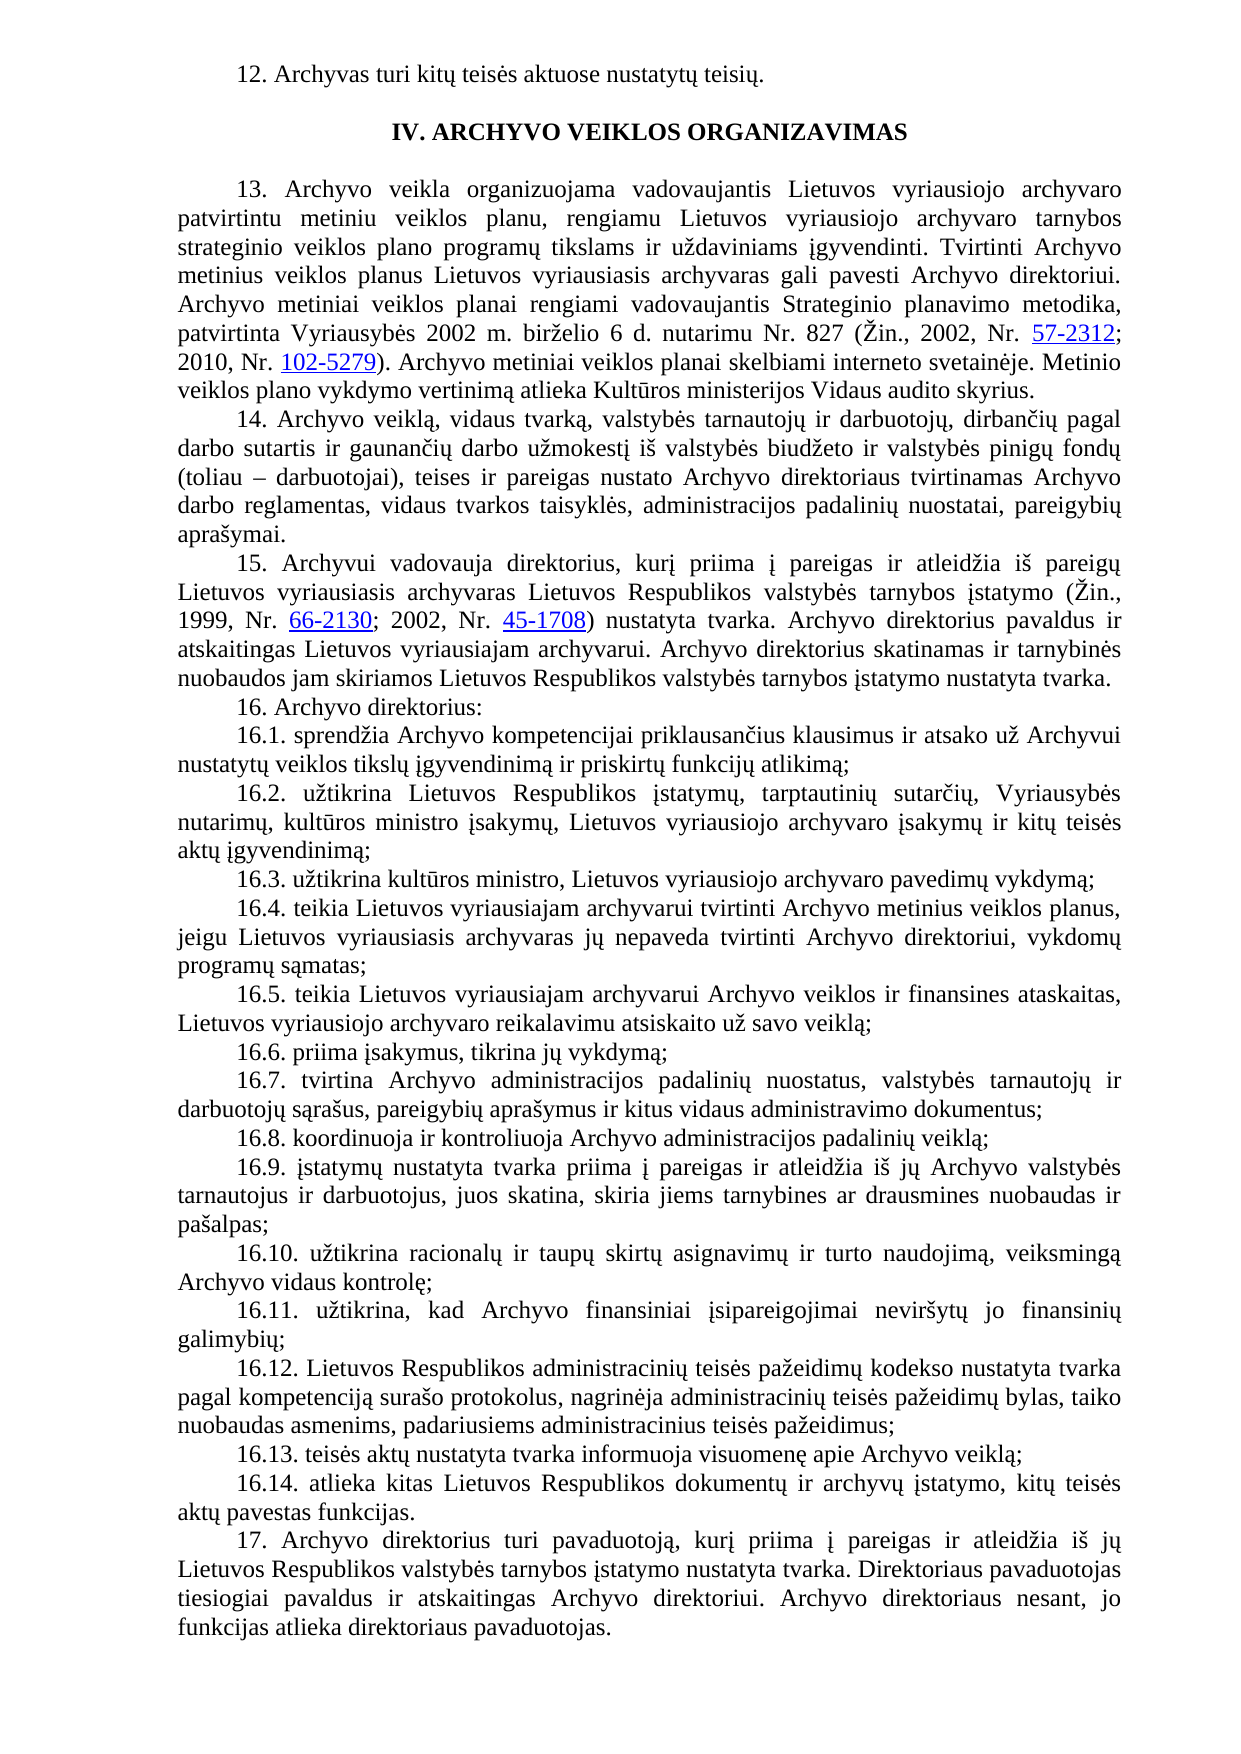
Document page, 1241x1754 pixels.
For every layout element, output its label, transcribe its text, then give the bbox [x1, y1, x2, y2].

text 16.7. tvirtina Archyvo administracijos padalinių nuostatus, valstybės tarnautojų ir darbuotojų sąrašus, pareigybių aprašymus ir kitus vidaus administravimo dokumentus; [177, 1065, 1122, 1123]
text 16.6. priima įsakymus, tikrina jų vykdymą; [177, 1037, 1122, 1065]
text 16.3. užtikrina kultūros ministro, Lietuvos vyriausiojo archyvaro pavedimų vykdymą; [177, 864, 1122, 893]
text 16.11. užtikrina, kad Archyvo finansiniai įsipareigojimai neviršytų jo finansinių galimybių; [177, 1295, 1122, 1353]
text 16.12. Lietuvos Respublikos administracinių teisės pažeidimų kodekso nustatyta tvarka pagal kompetenciją surašo protokolus, nagrinėja administracinių teisės pažeidimų bylas, taiko nuobaudas asmenims, padariusiems administracinius teisės pažeidimus; [177, 1353, 1122, 1439]
text 12. Archyvas turi kitų teisės aktuose nustatytų teisių. [177, 59, 1122, 88]
text 16. Archyvo direktorius: [177, 692, 1122, 720]
text 16.13. teisės aktų nustatyta tvarka informuoja visuomenę apie Archyvo veiklą; [177, 1439, 1122, 1468]
text 16.5. teikia Lietuvos vyriausiajam archyvarui Archyvo veiklos ir finansines ataskaitas, Lietuvos vyriausiojo archyvaro reikalavimu atsiskaito už savo veiklą; [177, 979, 1122, 1037]
text 16.14. atlieka kitas Lietuvos Respublikos dokumentų ir archyvų įstatymo, kitų teisės aktų pavestas funkcijas. [177, 1468, 1122, 1525]
text 16.2. užtikrina Lietuvos Respublikos įstatymų, tarptautinių sutarčių, Vyriausybės nutarimų, kultūros ministro įsakymų, Lietuvos vyriausiojo archyvaro įsakymų ir kitų teisės aktų įgyvendinimą; [177, 778, 1122, 864]
text 16.1. sprendžia Archyvo kompetencijai priklausančius klausimus ir atsako už Archyvui nustatytų veiklos tikslų įgyvendinimą ir priskirtų funkcijų atlikimą; [177, 720, 1122, 778]
text IV. ARCHYVO VEIKLOS ORGANIZAVIMAS [177, 117, 1122, 145]
text 17. Archyvo direktorius turi pavaduotoją, kurį priima į pareigas ir atleidžia iš jų Lietuvos Respublikos valstybės tarnybos įstatymo nustatyta tvarka. Direktoriaus pavaduotojas tiesiogiai pavaldus ir atskaitingas Archyvo direktoriui. Archyvo direktoriaus nesant, jo funkcijas atlieka direktoriaus pavaduotojas. [177, 1525, 1122, 1640]
text 13. Archyvo veikla organizuojama vadovaujantis Lietuvos vyriausiojo archyvaro patvirtintu metiniu veiklos planu, rengiamu Lietuvos vyriausiojo archyvaro tarnybos strateginio veiklos plano programų tikslams ir uždaviniams įgyvendinti. Tvirtinti Archyvo metinius veiklos planus Lietuvos vyriausiasis archyvaras gali pavesti Archyvo direktoriui. Archyvo metiniai veiklos planai rengiami vadovaujantis Strateginio planavimo metodika, patvirtinta Vyriausybės 2002 m. birželio 6 d. nutarimu Nr. 827 (Žin., 2002, Nr. 57-2312; 2010, Nr. 102-5279). Archyvo metiniai veiklos planai skelbiami interneto svetainėje. Metinio veiklos plano vykdymo vertinimą atlieka Kultūros ministerijos Vidaus audito skyrius. [177, 174, 1122, 404]
text 16.4. teikia Lietuvos vyriausiajam archyvarui tvirtinti Archyvo metinius veiklos planus, jeigu Lietuvos vyriausiasis archyvaras jų nepaveda tvirtinti Archyvo direktoriui, vykdomų programų sąmatas; [177, 893, 1122, 979]
text 16.8. koordinuoja ir kontroliuoja Archyvo administracijos padalinių veiklą; [177, 1123, 1122, 1152]
text 16.10. užtikrina racionalų ir taupų skirtų asignavimų ir turto naudojimą, veiksmingą Archyvo vidaus kontrolę; [177, 1238, 1122, 1295]
text 16.9. įstatymų nustatyta tvarka priima į pareigas ir atleidžia iš jų Archyvo valstybės tarnautojus ir darbuotojus, juos skatina, skiria jiems tarnybines ar drausmines nuobaudas ir pašalpas; [177, 1152, 1122, 1238]
text 14. Archyvo veiklą, vidaus tvarką, valstybės tarnautojų ir darbuotojų, dirbančių pagal darbo sutartis ir gaunančių darbo užmokestį iš valstybės biudžeto ir valstybės pinigų fondų (toliau – darbuotojai), teises ir pareigas nustato Archyvo direktoriaus tvirtinamas Archyvo darbo reglamentas, vidaus tvarkos taisyklės, administracijos padalinių nuostatai, pareigybių aprašymai. [177, 404, 1122, 548]
text 15. Archyvui vadovauja direktorius, kurį priima į pareigas ir atleidžia iš pareigų Lietuvos vyriausiasis archyvaras Lietuvos Respublikos valstybės tarnybos įstatymo (Žin., 1999, Nr. 66-2130; 2002, Nr. 45-1708) nustatyta tvarka. Archyvo direktorius pavaldus ir atskaitingas Lietuvos vyriausiajam archyvarui. Archyvo direktorius skatinamas ir tarnybinės nuobaudos jam skiriamos Lietuvos Respublikos valstybės tarnybos įstatymo nustatyta tvarka. [177, 548, 1122, 692]
